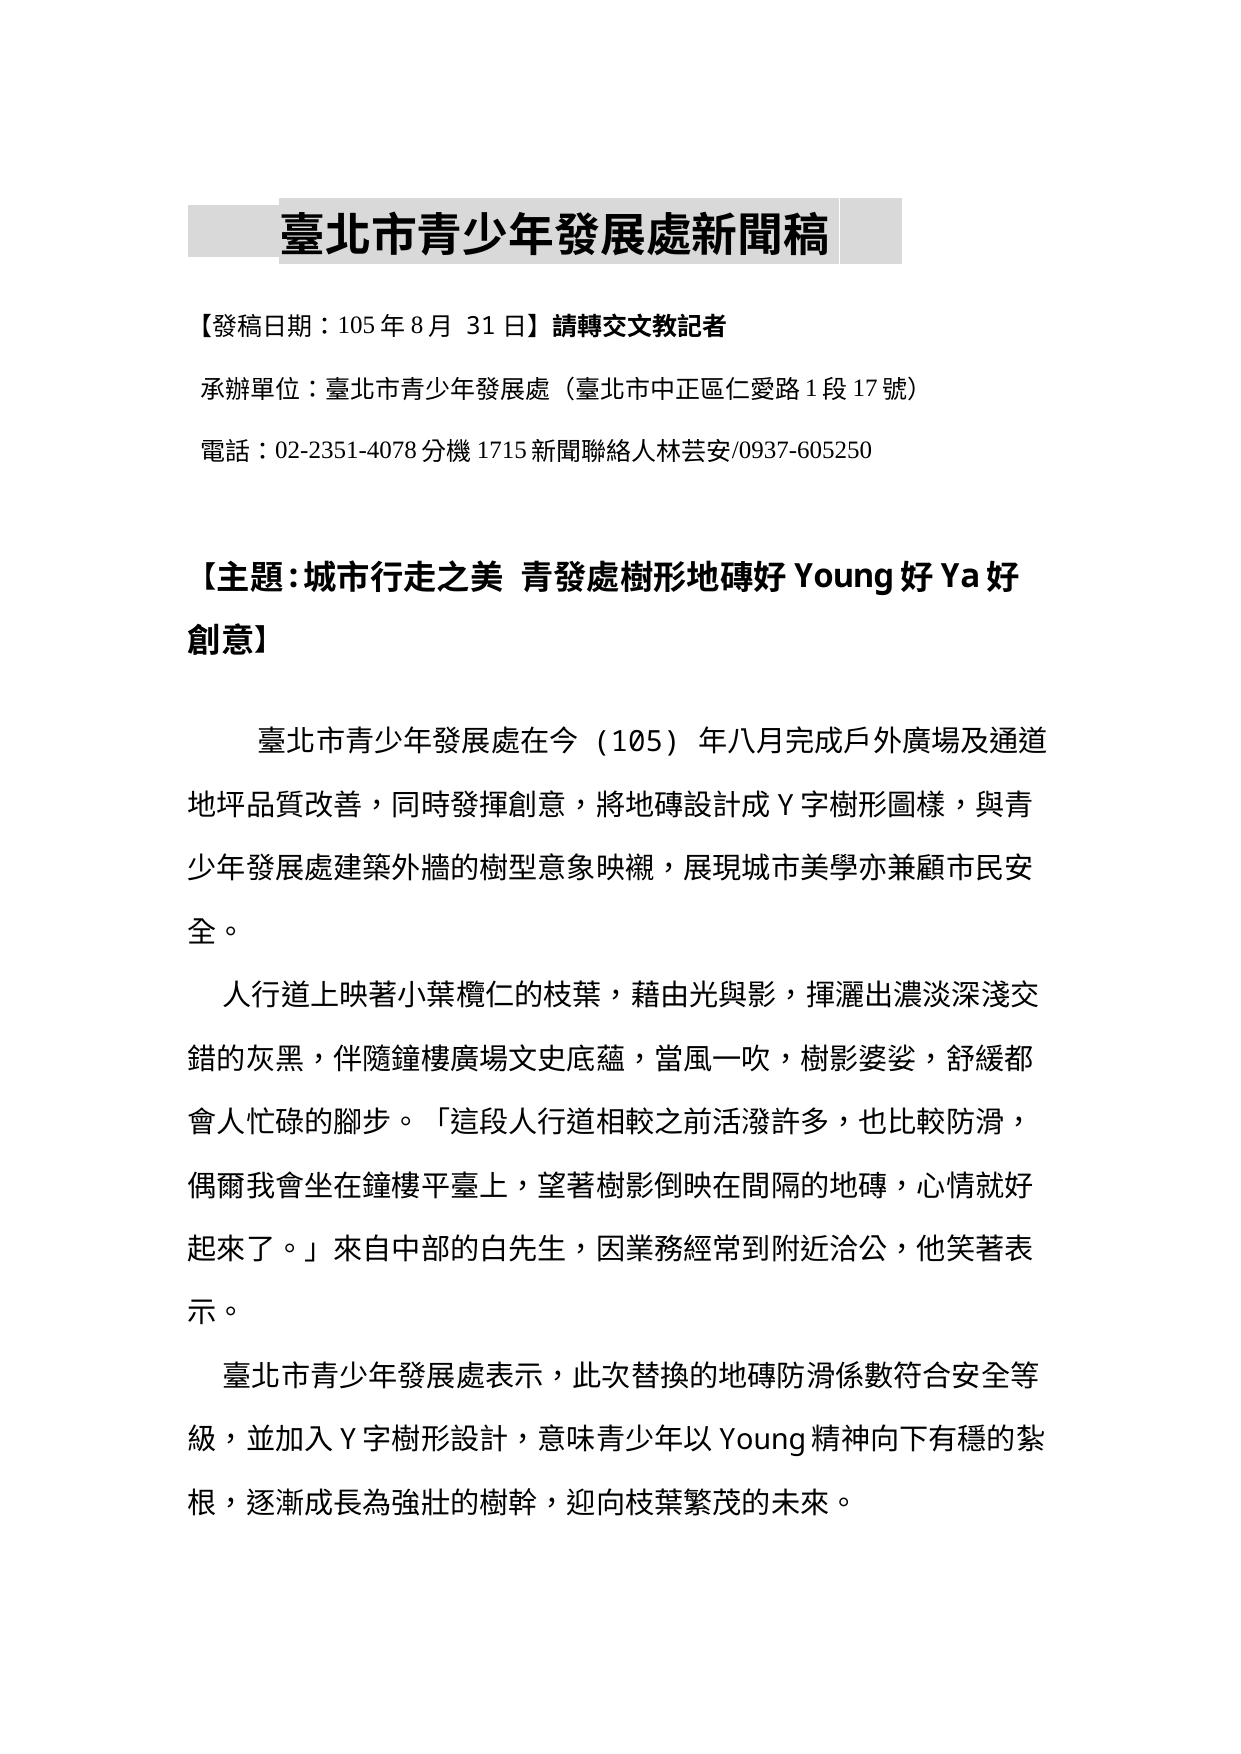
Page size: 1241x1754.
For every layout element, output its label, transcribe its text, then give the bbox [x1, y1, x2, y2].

text 臺北市青少年發展處在今 (105) 年八月完成戶外廣場及通道地坪品質改善，同時發揮創意，將地磚設計成Y字樹形圖樣，與青少年發展處建築外牆的樹型意象映襯，展現城市美學亦兼顧市民安全。 [187, 718, 1053, 951]
text 臺北市青少年發展處新聞稿 [187, 158, 1053, 283]
text 【發稿日期：105年 8月 31 日】請轉交文教記者 [187, 283, 1053, 346]
text 電話：02-2351-4078分機1715新聞聯絡人林芸安/0937-605250 [187, 408, 1053, 471]
text 臺北市青少年發展處表示，此次替換的地磚防滑係數符合安全等級，並加入Y字樹形設計，意味青少年以Young精神向下有穩的紮根，逐漸成長為強壯的樹幹，迎向枝葉繁茂的未來。 [187, 1352, 1053, 1522]
text 【主題:城市行走之美 青發處樹形地磚好Young好Ya好創意】 [187, 533, 1053, 658]
text 承辦單位：臺北市青少年發展處（臺北市中正區仁愛路1段17號） [187, 346, 1053, 408]
text 人行道上映著小葉欖仁的枝葉，藉由光與影，揮灑出濃淡深淺交錯的灰黑，伴隨鐘樓廣場文史底蘊，當風一吹，樹影婆娑，舒緩都會人忙碌的腳步。「這段人行道相較之前活潑許多，也比較防滑，偶爾我會坐在鐘樓平臺上，望著樹影倒映在間隔的地磚，心情就好起來了。」來自中部的白先生，因業務經常到附近洽公，他笑著表示。 [187, 972, 1053, 1331]
